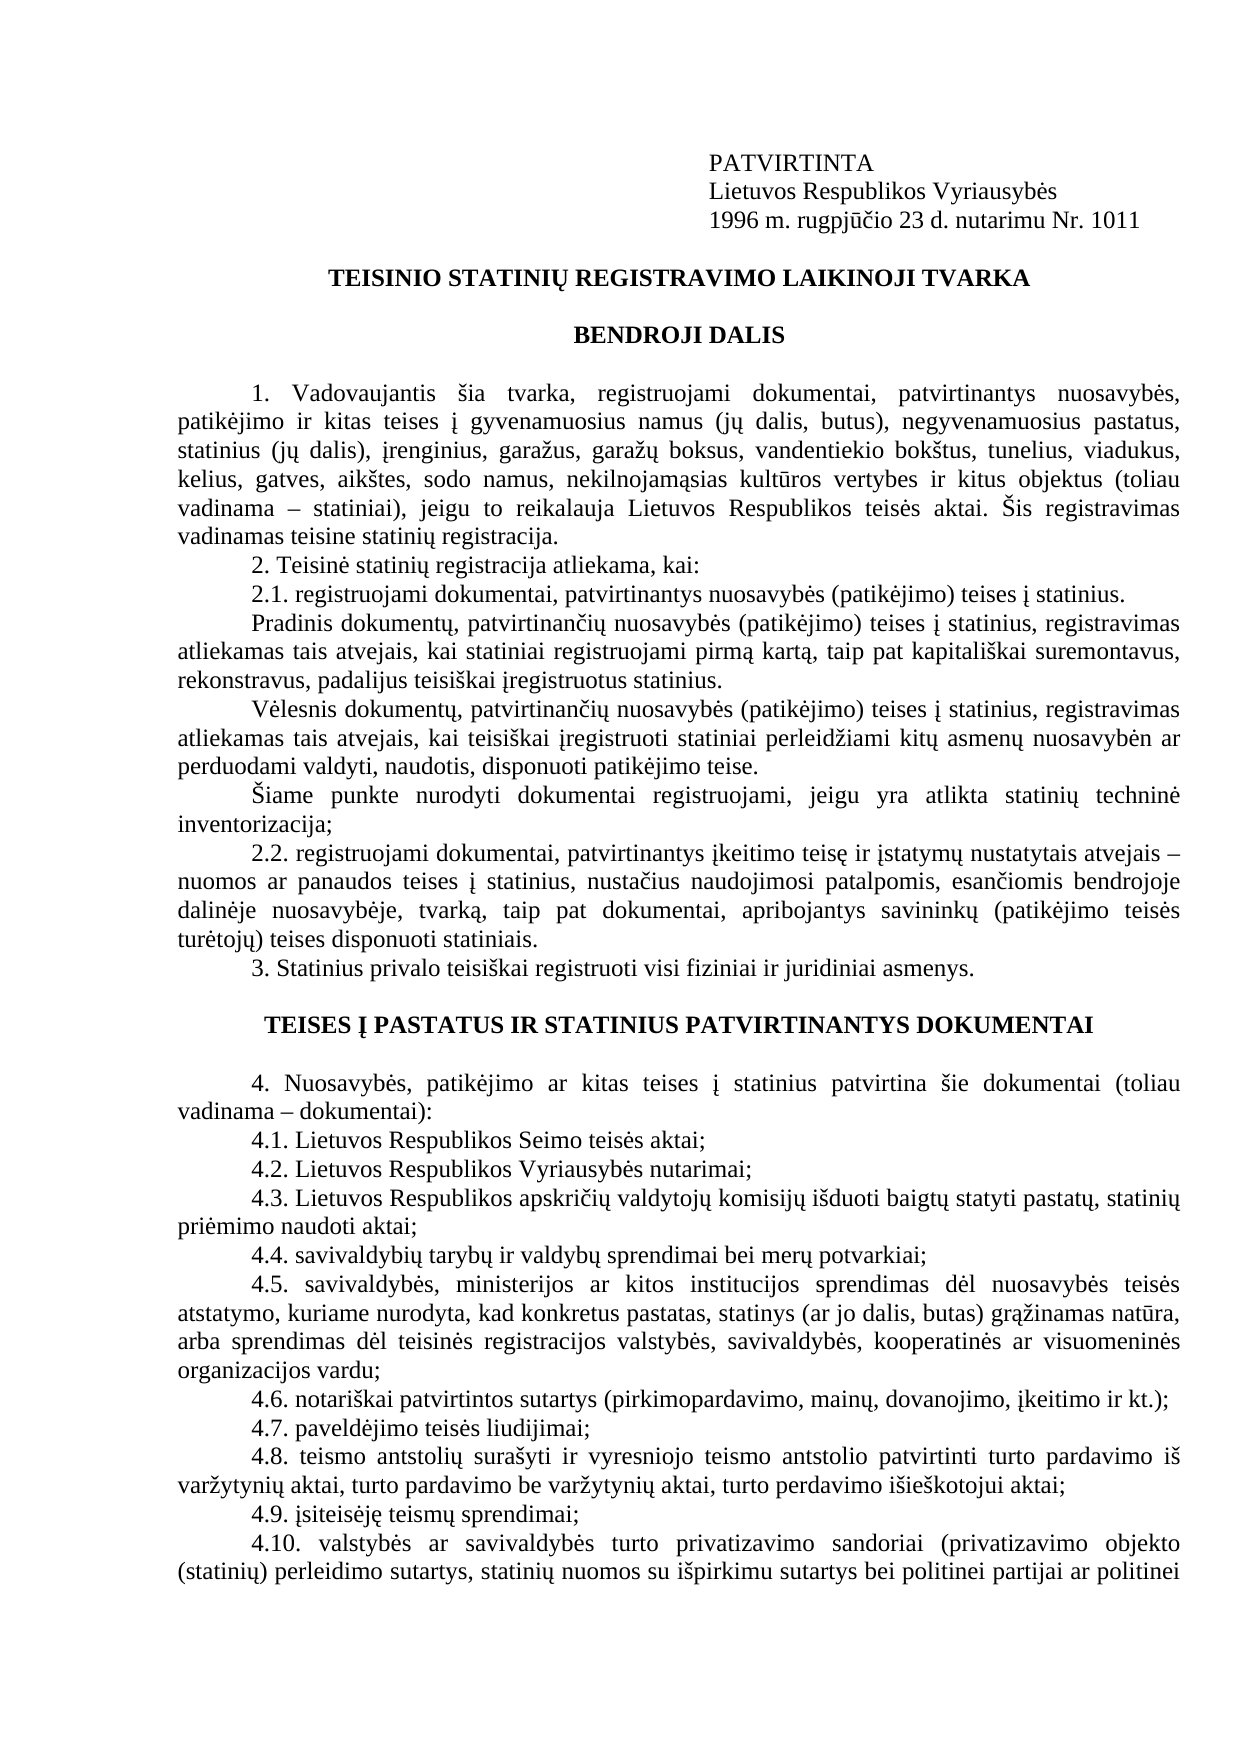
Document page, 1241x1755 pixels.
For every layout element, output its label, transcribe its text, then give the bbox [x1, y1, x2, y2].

text 3. Statinius privalo teisiškai registruoti visi fiziniai ir juridiniai asmenys. [177, 953, 1181, 981]
text Lietuvos Respublikos Vyriausybės [177, 176, 1181, 205]
text 4.10. valstybės ar savivaldybės turto privatizavimo sandoriai (privatizavimo objekto (statinių) perleidimo sutartys, statinių nuomos su išpirkimu sutartys bei politinei partijai ar politinei [177, 1528, 1181, 1585]
text Šiame punkte nurodyti dokumentai registruojami, jeigu yra atlikta statinių techninė inventorizacija; [177, 780, 1181, 838]
text 4.3. Lietuvos Respublikos apskričių valdytojų komisijų išduoti baigtų statyti pastatų, statinių priėmimo naudoti aktai; [177, 1183, 1181, 1240]
text 4.7. paveldėjimo teisės liudijimai; [177, 1413, 1181, 1441]
text Bendroji dalis [177, 320, 1181, 349]
text 4. Nuosavybės, patikėjimo ar kitas teises į statinius patvirtina šie dokumentai (toliau vadinama – dokumentai): [177, 1068, 1181, 1125]
text 2.1. registruojami dokumentai, patvirtinantys nuosavybės (patikėjimo) teises į statinius. [177, 579, 1181, 608]
text 1996 m. rugpjūčio 23 d. nutarimu Nr. 1011 [177, 205, 1181, 234]
text PATVIRTINTA [177, 148, 1181, 176]
text 2. Teisinė statinių registracija atliekama, kai: [177, 550, 1181, 579]
text 4.9. įsiteisėję teismų sprendimai; [177, 1499, 1181, 1528]
text 4.2. Lietuvos Respublikos Vyriausybės nutarimai; [177, 1154, 1181, 1183]
text 4.4. savivaldybių tarybų ir valdybų sprendimai bei merų potvarkiai; [177, 1240, 1181, 1269]
text Teises į pastatus ir statinius patvirtinantys dokumentai [177, 1010, 1181, 1039]
text Pradinis dokumentų, patvirtinančių nuosavybės (patikėjimo) teises į statinius, registravimas atliekamas tais atvejais, kai statiniai registruojami pirmą kartą, taip pat kapitališkai suremontavus, rekonstravus, padalijus teisiškai įregistruotus statinius. [177, 608, 1181, 694]
text 4.6. notariškai patvirtintos sutartys (pirkimopardavimo, mainų, dovanojimo, įkeitimo ir kt.); [177, 1384, 1181, 1413]
text 4.5. savivaldybės, ministerijos ar kitos institucijos sprendimas dėl nuosavybės teisės atstatymo, kuriame nurodyta, kad konkretus pastatas, statinys (ar jo dalis, butas) grąžinamas natūra, arba sprendimas dėl teisinės registracijos valstybės, savivaldybės, kooperatinės ar visuomeninės organizacijos vardu; [177, 1269, 1181, 1384]
text 4.1. Lietuvos Respublikos Seimo teisės aktai; [177, 1125, 1181, 1154]
text Teisinio statinių registravimo laikinoji tvarka [177, 263, 1181, 291]
text 2.2. registruojami dokumentai, patvirtinantys įkeitimo teisę ir įstatymų nustatytais atvejais – nuomos ar panaudos teises į statinius, nustačius naudojimosi patalpomis, esančiomis bendrojoje dalinėje nuosavybėje, tvarką, taip pat dokumentai, apribojantys savininkų (patikėjimo teisės turėtojų) teises disponuoti statiniais. [177, 838, 1181, 953]
text Vėlesnis dokumentų, patvirtinančių nuosavybės (patikėjimo) teises į statinius, registravimas atliekamas tais atvejais, kai teisiškai įregistruoti statiniai perleidžiami kitų asmenų nuosavybėn ar perduodami valdyti, naudotis, disponuoti patikėjimo teise. [177, 694, 1181, 780]
text 1. Vadovaujantis šia tvarka, registruojami dokumentai, patvirtinantys nuosavybės, patikėjimo ir kitas teises į gyvenamuosius namus (jų dalis, butus), negyvenamuosius pastatus, statinius (jų dalis), įrenginius, garažus, garažų boksus, vandentiekio bokštus, tunelius, viadukus, kelius, gatves, aikštes, sodo namus, nekilnojamąsias kultūros vertybes ir kitus objektus (toliau vadinama – statiniai), jeigu to reikalauja Lietuvos Respublikos teisės aktai. Šis registravimas vadinamas teisine statinių registracija. [177, 378, 1181, 550]
text 4.8. teismo antstolių surašyti ir vyresniojo teismo antstolio patvirtinti turto pardavimo iš varžytynių aktai, turto pardavimo be varžytynių aktai, turto perdavimo išieškotojui aktai; [177, 1441, 1181, 1499]
